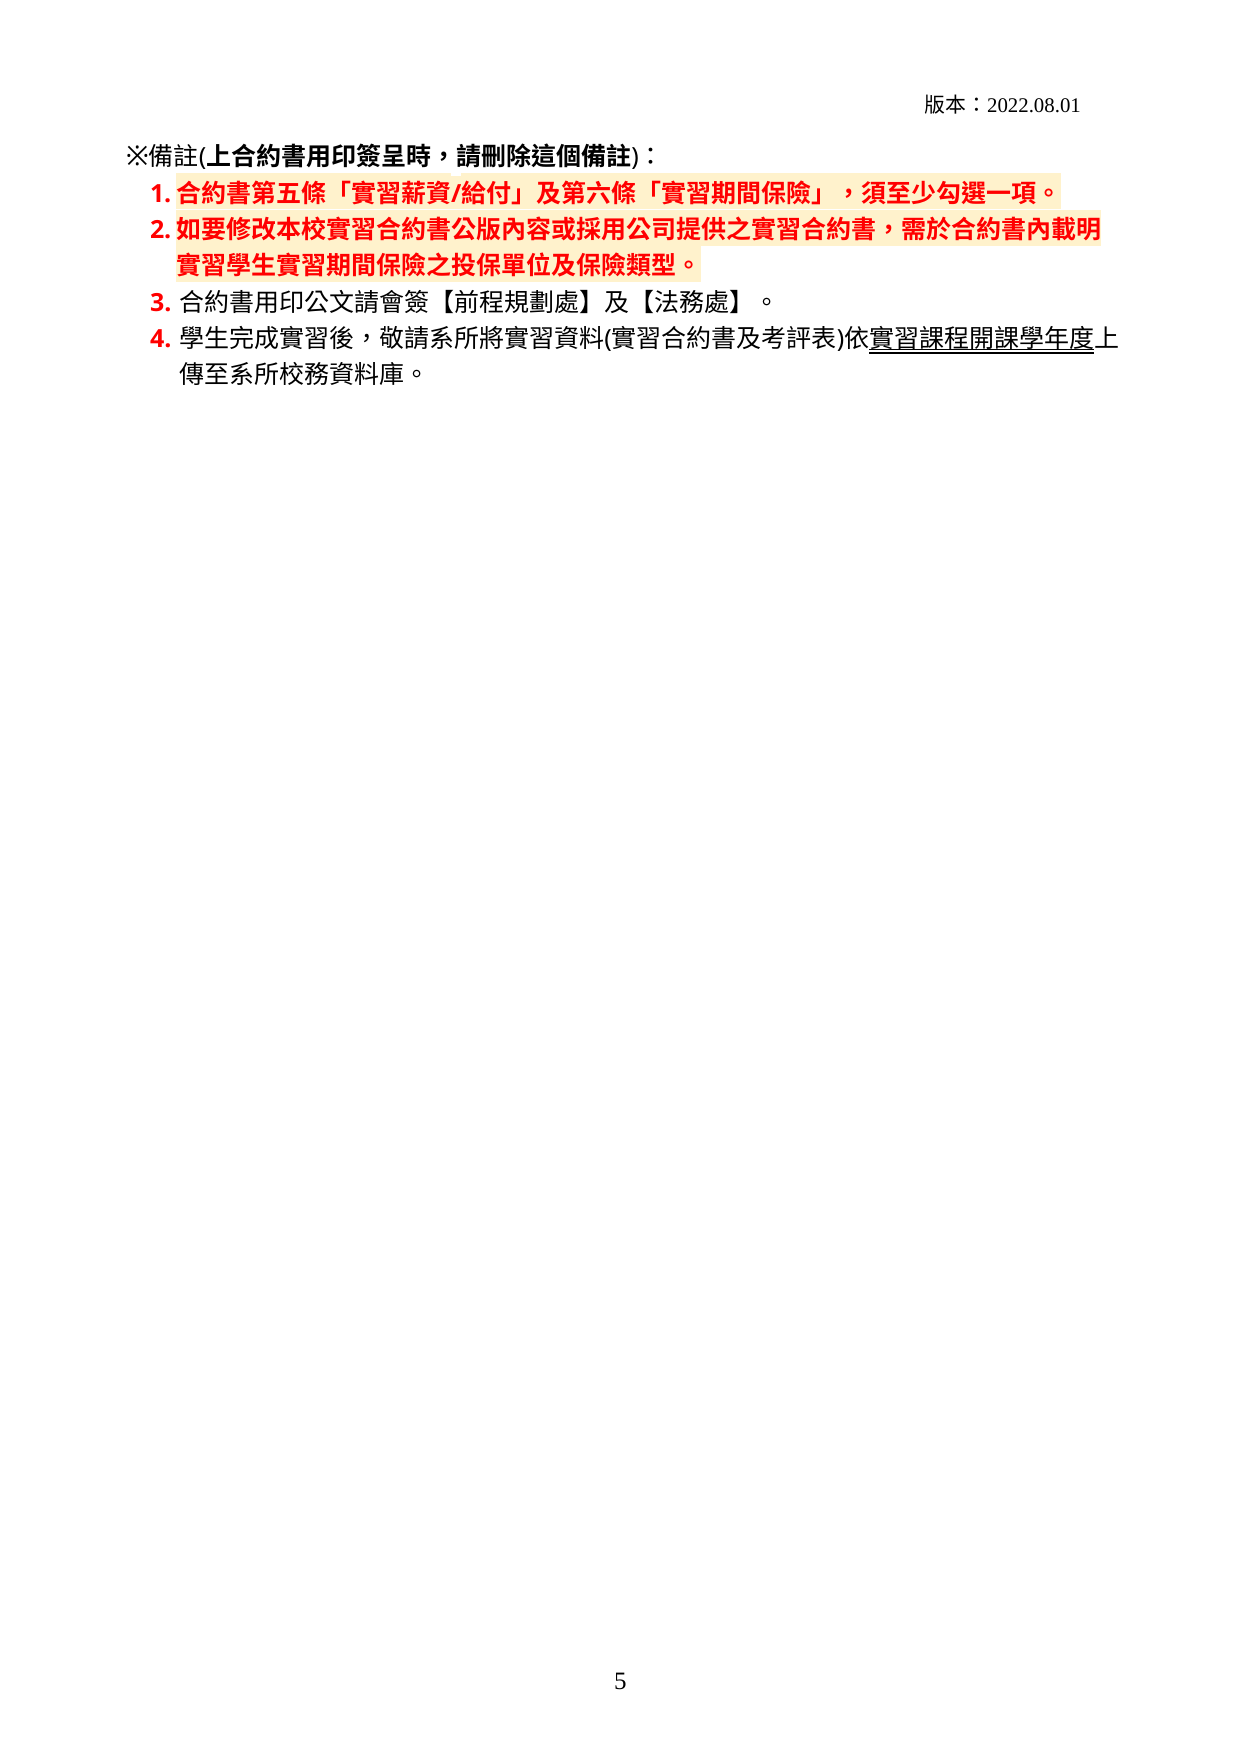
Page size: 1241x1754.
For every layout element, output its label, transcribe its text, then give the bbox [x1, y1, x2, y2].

list 學生完成實習後，敬請系所將實習資料(實習合約書及考評表)依實習課程開課學年度上傳至系所校務資料庫。 [150, 318, 1120, 391]
list 如要修改本校實習合約書公版內容或採用公司提供之實習合約書，需於合約書內載明實習學生實習期間保險之投保單位及保險類型。 [150, 209, 1120, 282]
list 合約書用印公文請會簽【前程規劃處】及【法務處】。 [150, 282, 1120, 318]
list 合約書第五條「實習薪資/給付」及第六條「實習期間保險」，須至少勾選一項。 [150, 173, 1120, 209]
text ※備註(上合約書用印簽呈時，請刪除這個備註)： [126, 136, 1120, 173]
